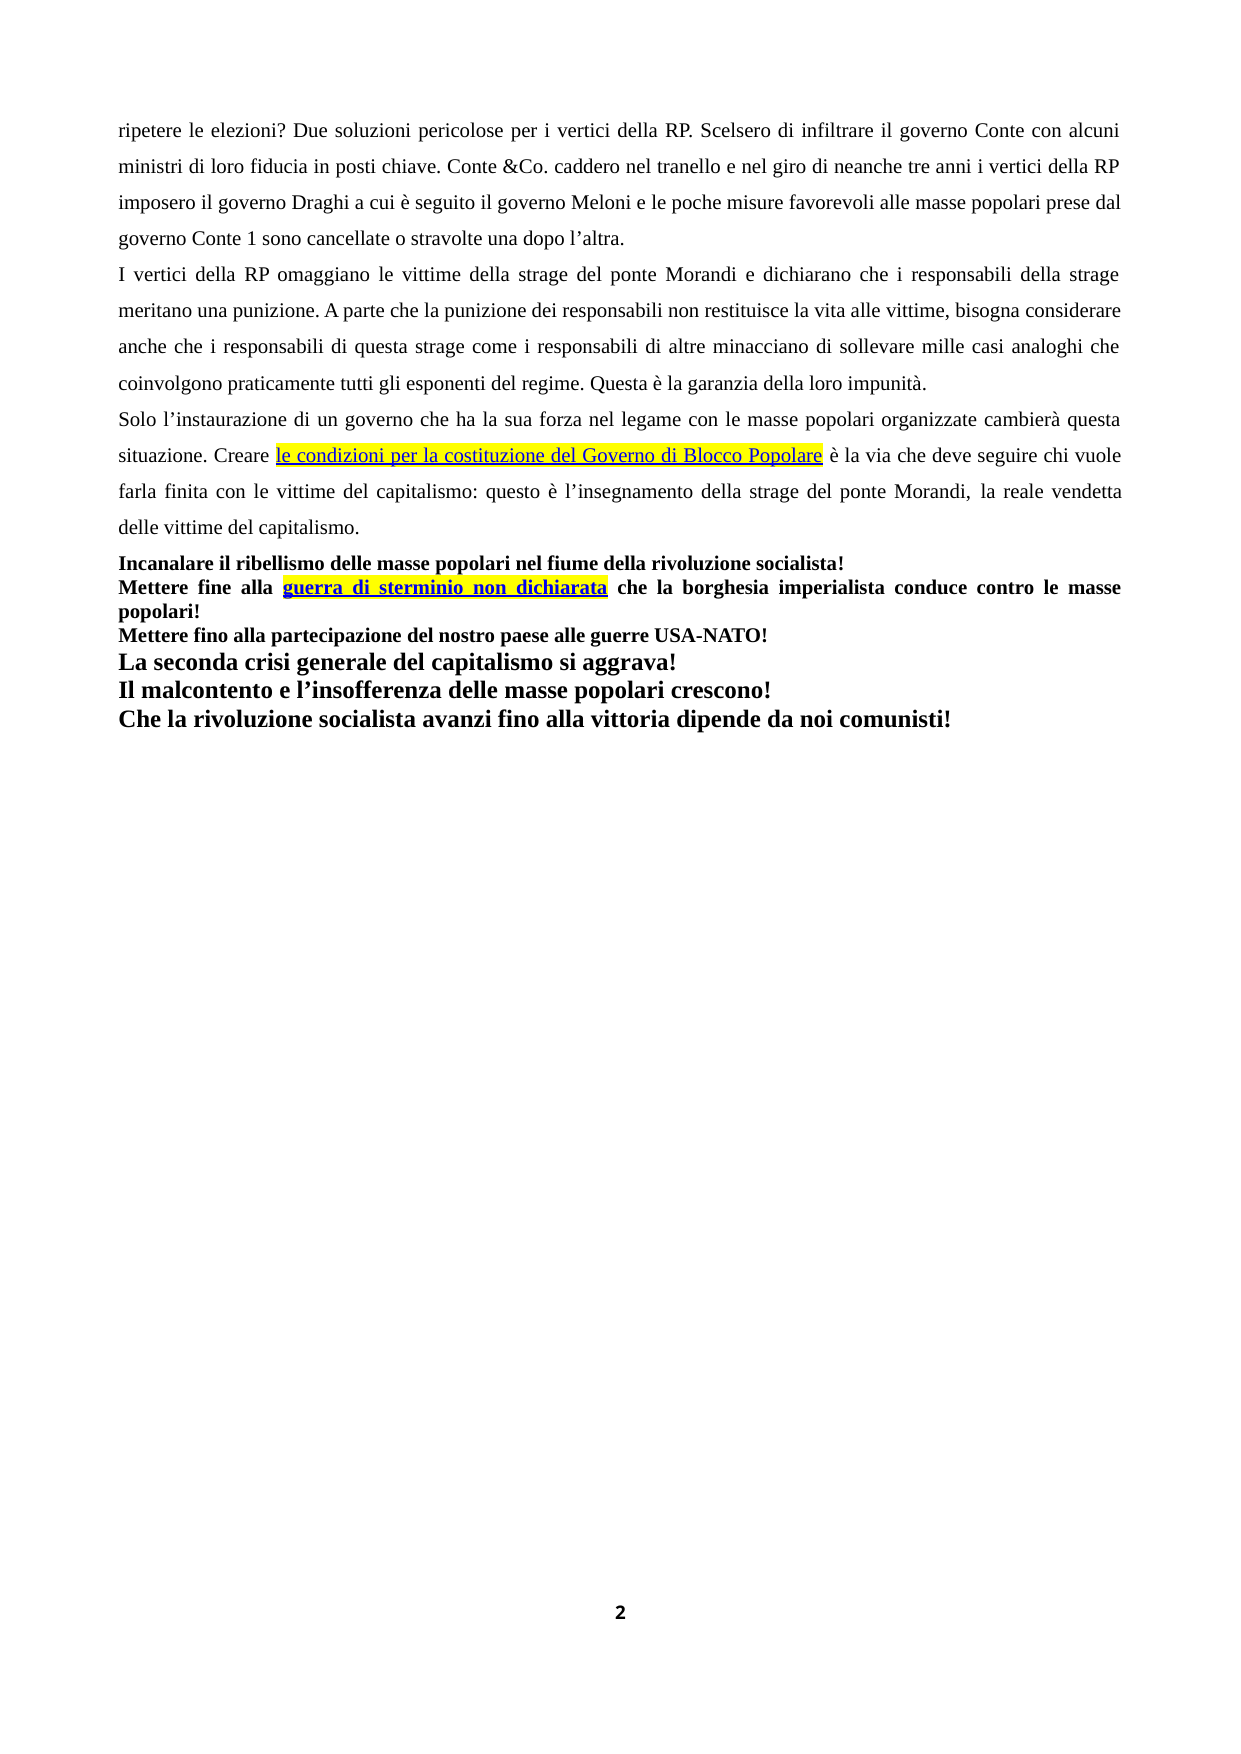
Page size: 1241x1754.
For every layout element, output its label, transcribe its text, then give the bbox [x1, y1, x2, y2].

text Il malcontento e l’insofferenza delle masse popolari crescono! [118, 676, 1122, 704]
text I vertici della RP omaggiano le vittime della strage del ponte Morandi e dichiarano che i responsabili della strage meritano una punizione. A parte che la punizione dei responsabili non restituisce la vita alle vittime, bisogna considerare anche che i responsabili di questa strage come i responsabili di altre minacciano di sollevare mille casi analoghi che coinvolgono praticamente tutti gli esponenti del regime. Questa è la garanzia della loro impunità. [118, 262, 1122, 394]
text Mettere fino alla partecipazione del nostro paese alle guerre USA-NATO! [118, 623, 1122, 647]
text Solo l’instaurazione di un governo che ha la sua forza nel legame con le masse popolari organizzate cambierà questa situazione. Creare le condizioni per la costituzione del Governo di Blocco Popolare è la via che deve seguire chi vuole farla finita con le vittime del capitalismo: questo è l’insegnamento della strage del ponte Morandi, la reale vendetta delle vittime del capitalismo. [118, 406, 1122, 539]
text Che la rivoluzione socialista avanzi fino alla vittoria dipende da noi comunisti! [118, 704, 1122, 733]
text ripetere le elezioni? Due soluzioni pericolose per i vertici della RP. Scelsero di infiltrare il governo Conte con alcuni ministri di loro fiducia in posti chiave. Conte &Co. caddero nel tranello e nel giro di neanche tre anni i vertici della RP imposero il governo Draghi a cui è seguito il governo Meloni e le poche misure favorevoli alle masse popolari prese dal governo Conte 1 sono cancellate o stravolte una dopo l’altra. [118, 118, 1122, 250]
text Mettere fine alla guerra di sterminio non dichiarata che la borghesia imperialista conduce contro le masse popolari! [118, 575, 1122, 623]
text Incanalare il ribellismo delle masse popolari nel fiume della rivoluzione socialista! [118, 551, 1122, 575]
text La seconda crisi generale del capitalismo si aggrava! [118, 647, 1122, 676]
